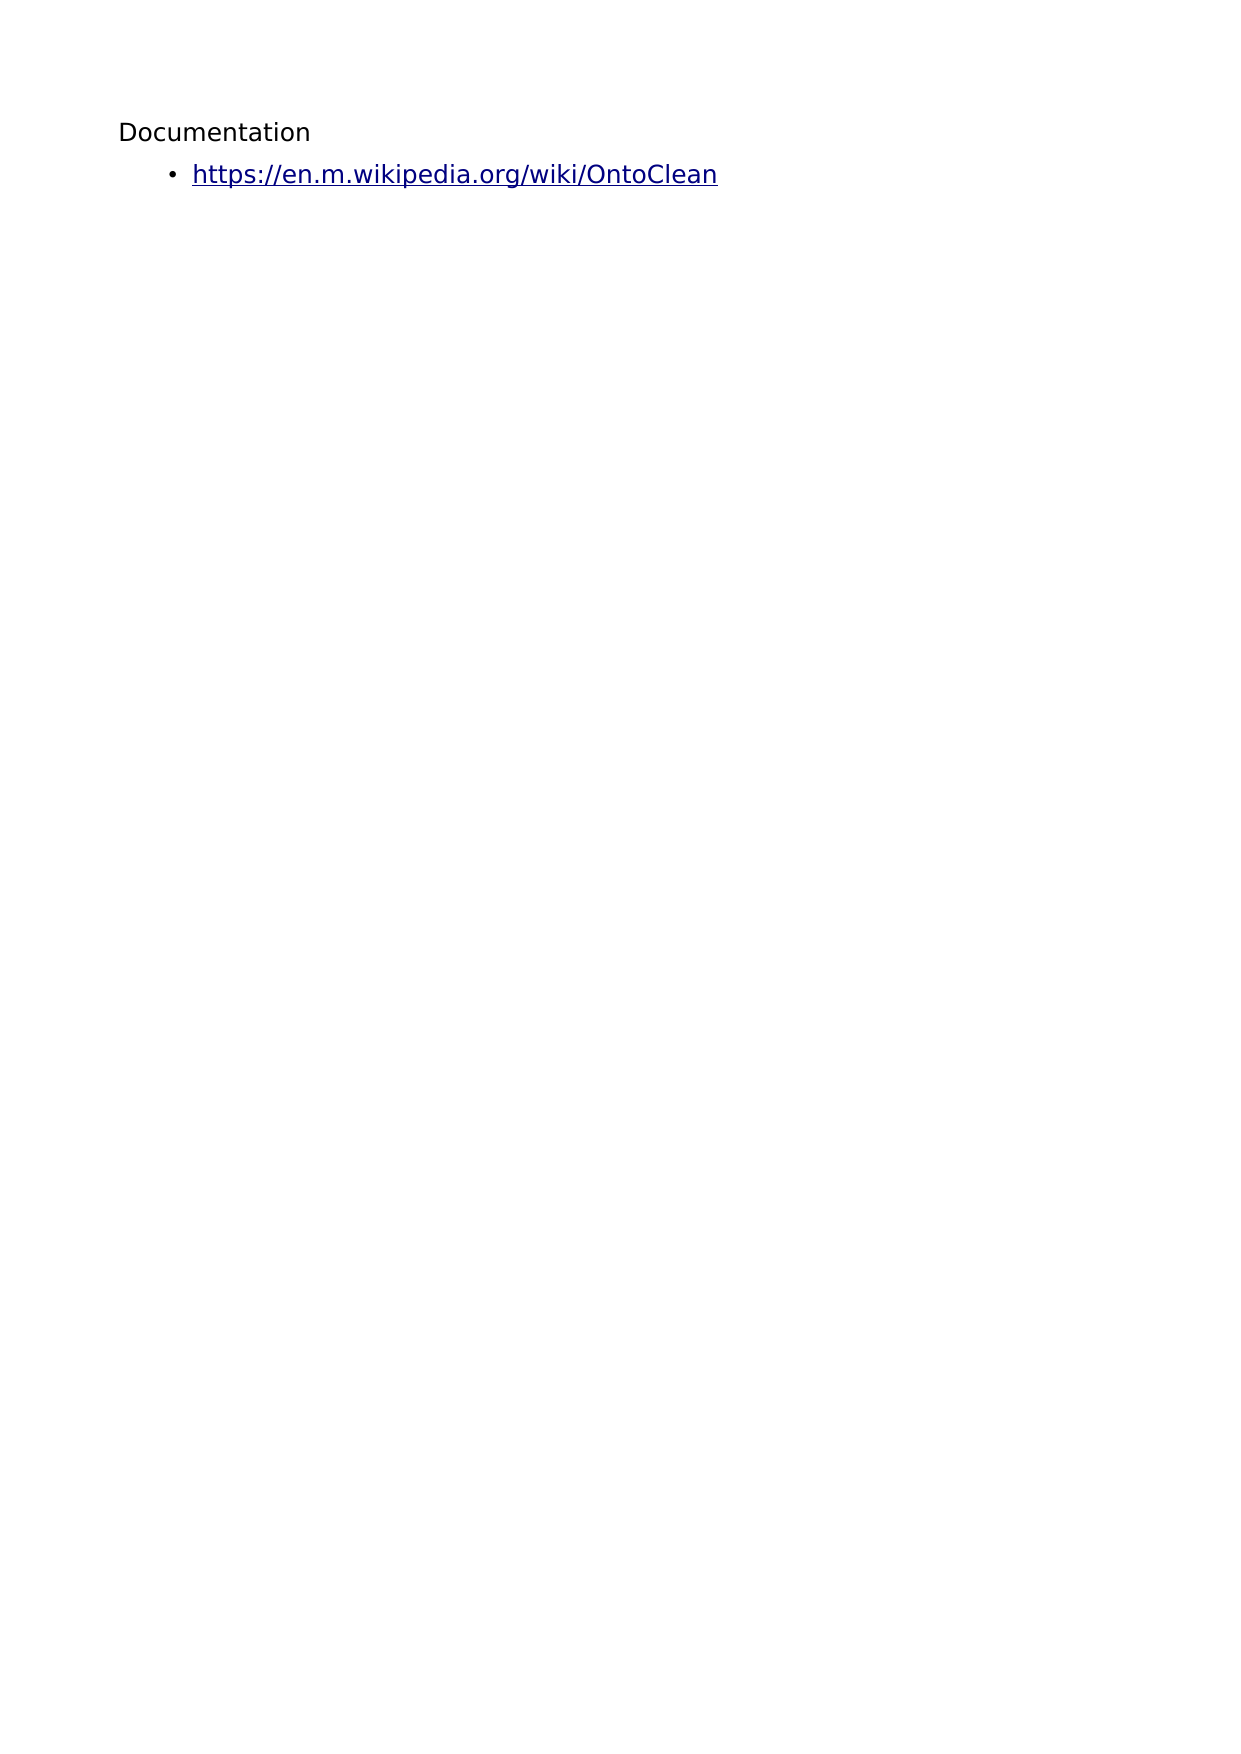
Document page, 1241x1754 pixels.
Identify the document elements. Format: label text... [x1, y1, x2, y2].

list https://en.m.wikipedia.org/wiki/OntoClean [177, 160, 1122, 189]
text Documentation [118, 118, 1122, 147]
